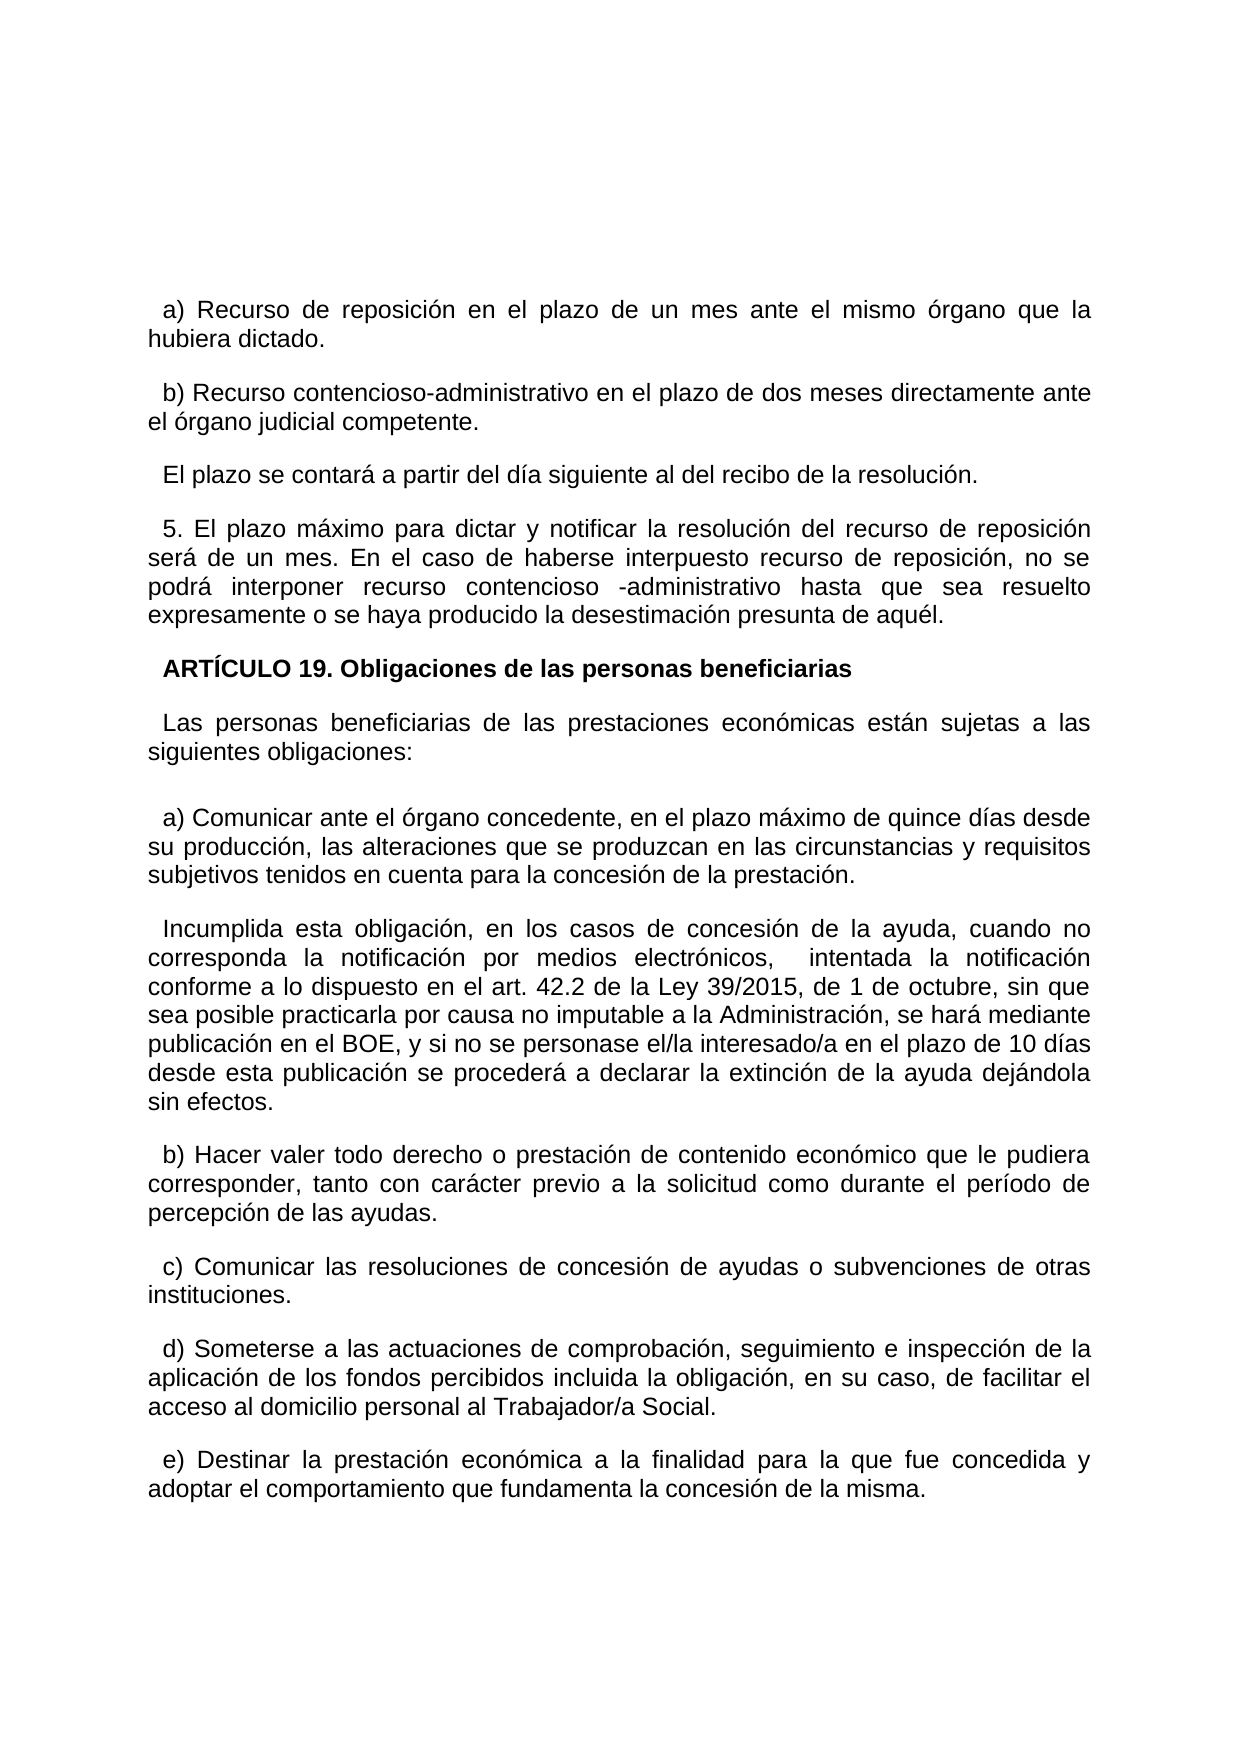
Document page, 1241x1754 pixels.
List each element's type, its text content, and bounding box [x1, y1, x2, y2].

text 5. El plazo máximo para dictar y notificar la resolución del recurso de reposición será de un mes. En el caso de haberse interpuesto recurso de reposición, no se podrá interponer recurso contencioso -administrativo hasta que sea resuelto expresamente o se haya producido la desestimación presunta de aquél. [148, 514, 1092, 629]
text El plazo se contará a partir del día siguiente al del recibo de la resolución. [148, 460, 1092, 489]
text d) Someterse a las actuaciones de comprobación, seguimiento e inspección de la aplicación de los fondos percibidos incluida la obligación, en su caso, de facilitar el acceso al domicilio personal al Trabajador/a Social. [148, 1334, 1092, 1420]
text a) Comunicar ante el órgano concedente, en el plazo máximo de quince días desde su producción, las alteraciones que se produzcan en las circunstancias y requisitos subjetivos tenidos en cuenta para la concesión de la prestación. [148, 803, 1092, 889]
text b) Hacer valer todo derecho o prestación de contenido económico que le pudiera corresponder, tanto con carácter previo a la solicitud como durante el período de percepción de las ayudas. [148, 1140, 1092, 1227]
text ARTÍCULO 19. Obligaciones de las personas beneficiarias [148, 654, 1092, 683]
text Las personas beneficiarias de las prestaciones económicas están sujetas a las siguientes obligaciones: [148, 708, 1092, 765]
text Incumplida esta obligación, en los casos de concesión de la ayuda, cuando no corresponda la notificación por medios electrónicos, intentada la notificación conforme a lo dispuesto en el art. 42.2 de la Ley 39/2015, de 1 de octubre, sin que sea posible practicarla por causa no imputable a la Administración, se hará mediante publicación en el BOE, y si no se personase el/la interesado/a en el plazo de 10 días desde esta publicación se procederá a declarar la extinción de la ayuda dejándola sin efectos. [148, 914, 1092, 1115]
text e) Destinar la prestación económica a la finalidad para la que fue concedida y adoptar el comportamiento que fundamenta la concesión de la misma. [148, 1445, 1092, 1503]
text b) Recurso contencioso-administrativo en el plazo de dos meses directamente ante el órgano judicial competente. [148, 378, 1092, 435]
text a) Recurso de reposición en el plazo de un mes ante el mismo órgano que la hubiera dictado. [148, 295, 1092, 353]
text c) Comunicar las resoluciones de concesión de ayudas o subvenciones de otras instituciones. [148, 1252, 1092, 1309]
